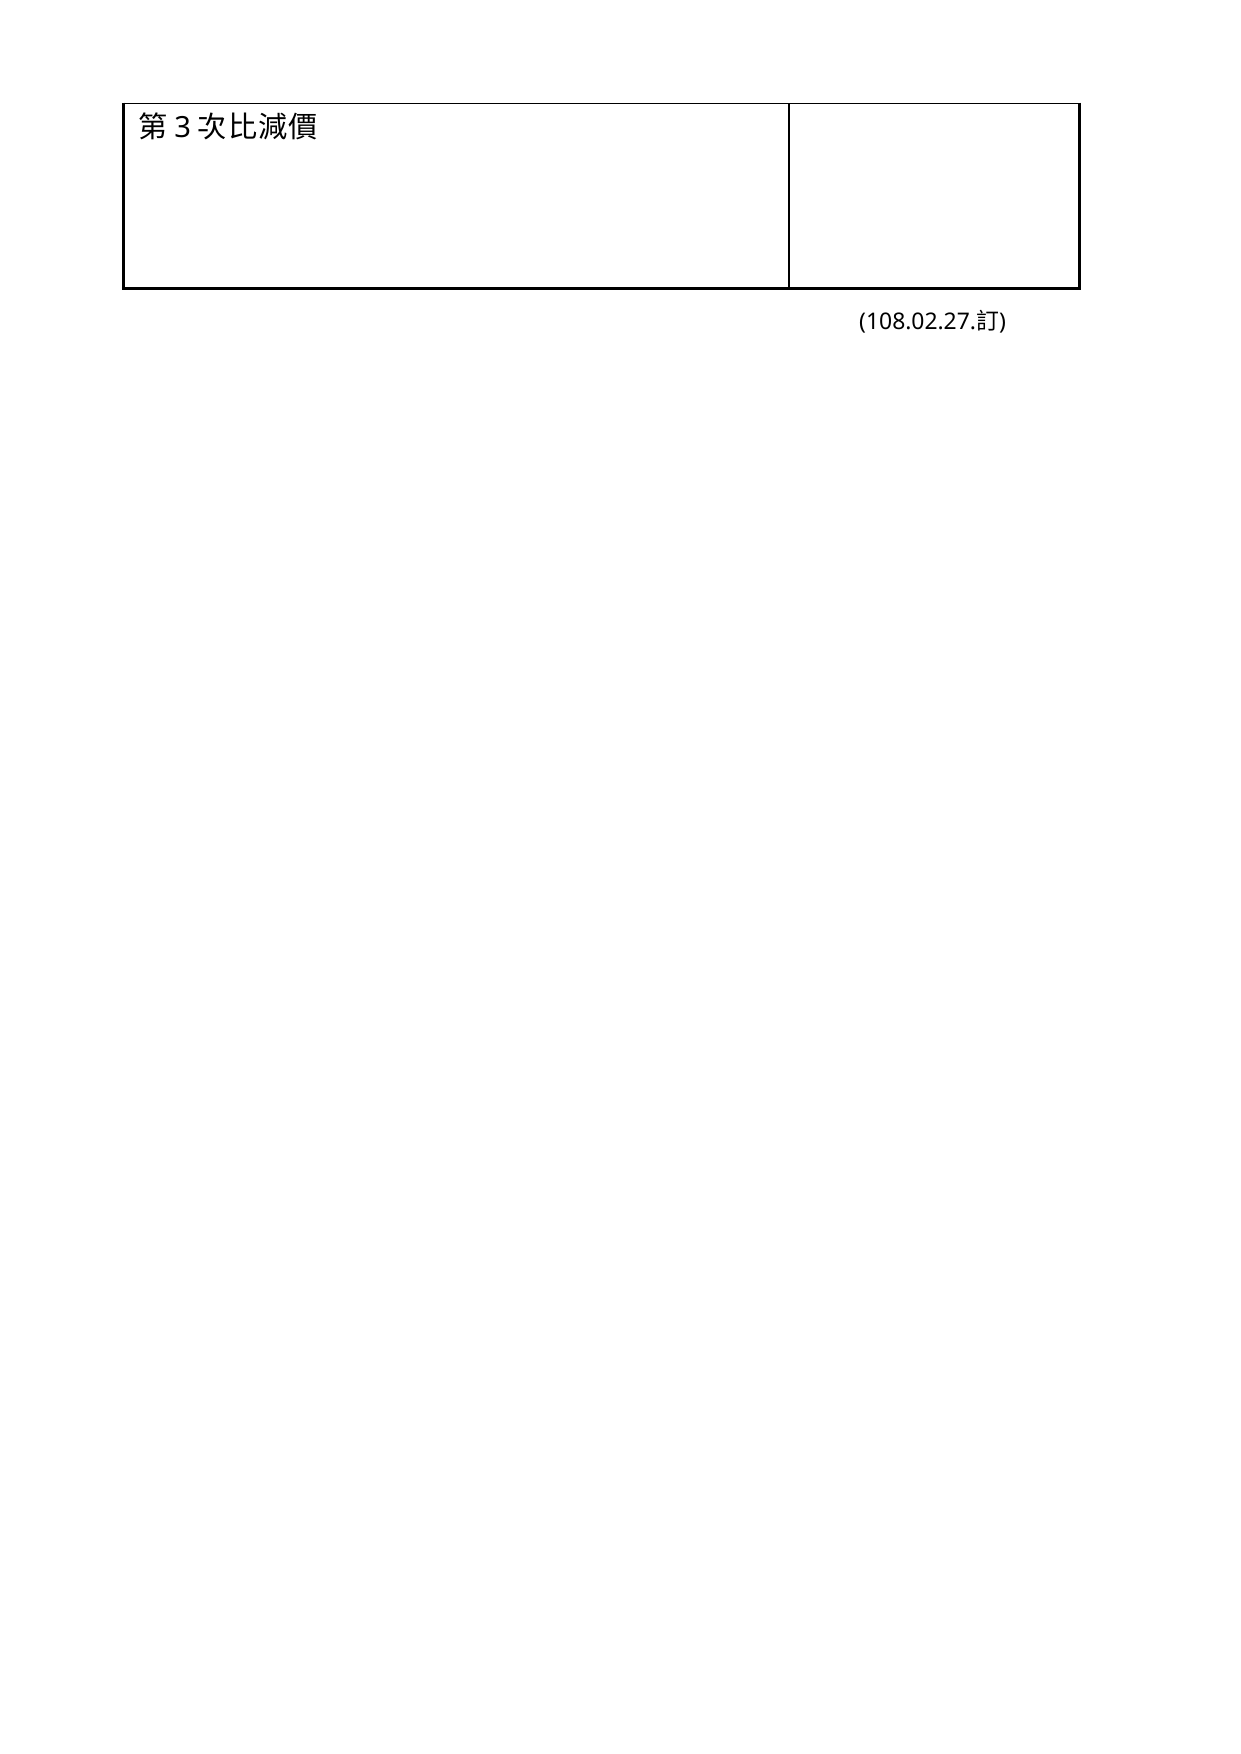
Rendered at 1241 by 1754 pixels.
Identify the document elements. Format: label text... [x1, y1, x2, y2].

table_cell [790, 104, 1078, 287]
table_cell 第3次比減價 [125, 104, 788, 287]
text (108.02.27.訂) [859, 303, 1081, 336]
